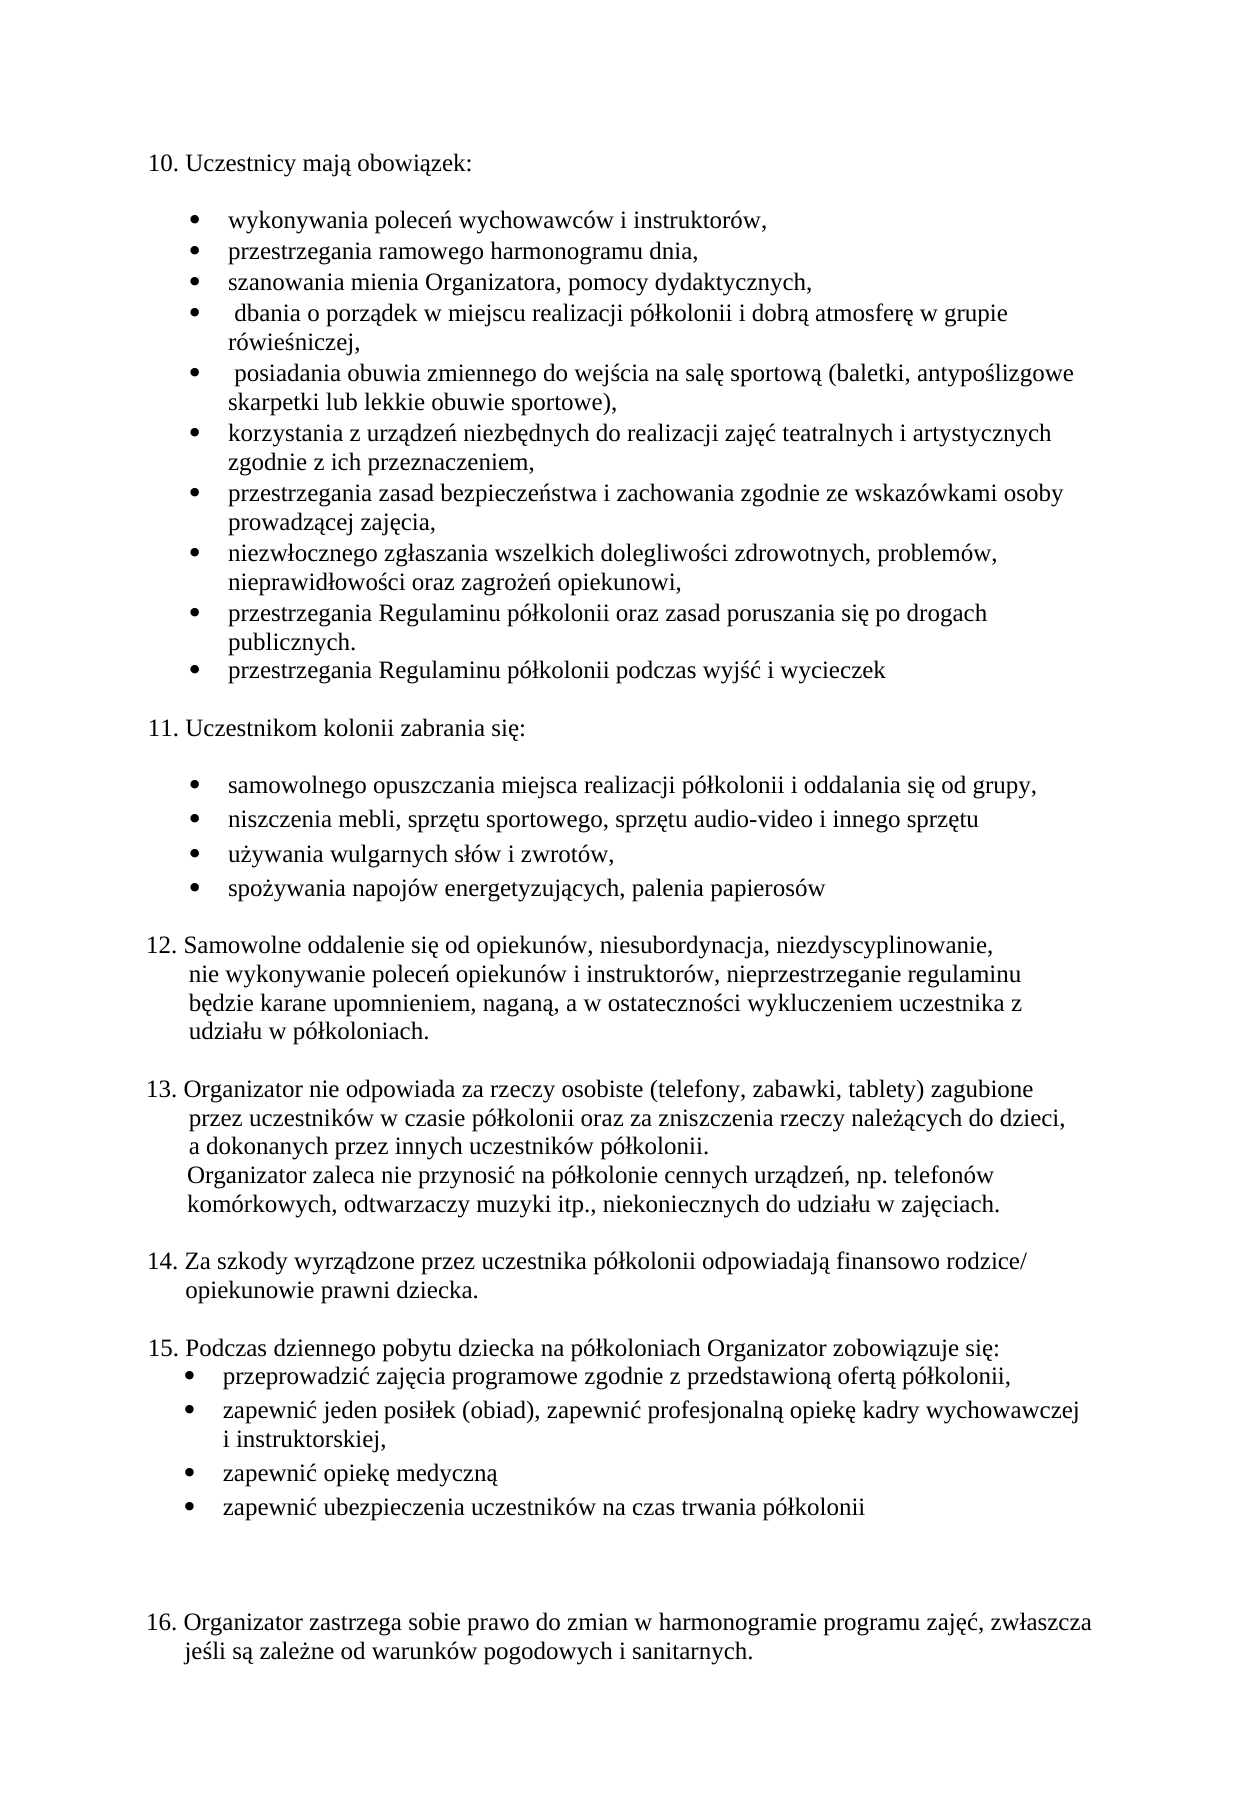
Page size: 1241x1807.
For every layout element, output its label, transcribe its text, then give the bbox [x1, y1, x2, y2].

list zapewnić opiekę medyczną [185, 1458, 1093, 1487]
text 13. Organizator nie odpowiada za rzeczy osobiste (telefony, zabawki, tablety) zagubione przez uczestników w czasie półkolonii oraz za zniszczenia rzeczy należących do dzieci, a dokonanych przez innych uczestników półkolonii. [146, 1074, 1093, 1160]
list używania wulgarnych słów i zwrotów, [190, 839, 1093, 867]
list przestrzegania ramowego harmonogramu dnia, [190, 236, 1093, 265]
text 10. Uczestnicy mają obowiązek: [148, 148, 1093, 176]
list zapewnić ubezpieczenia uczestników na czas trwania półkolonii [185, 1492, 1093, 1521]
text 16. Organizator zastrzega sobie prawo do zmian w harmonogramie programu zajęć, zwłaszcza jeśli są zależne od warunków pogodowych i sanitarnych. [146, 1607, 1093, 1665]
list spożywania napojów energetyzujących, palenia papierosów [190, 873, 1093, 901]
text 15. Podczas dziennego pobytu dziecka na półkoloniach Organizator zobowiązuje się: [148, 1333, 1093, 1361]
text 11. Uczestnikom kolonii zabrania się: [148, 713, 1093, 742]
list przestrzegania zasad bezpieczeństwa i zachowania zgodnie ze wskazówkami osoby prowadzącej zajęcia, [190, 478, 1093, 536]
text Organizator zaleca nie przynosić na półkolonie cennych urządzeń, np. telefonów komórkowych, odtwarzaczy muzyki itp., niekoniecznych do udziału w zajęciach. [187, 1160, 1093, 1218]
list wykonywania poleceń wychowawców i instruktorów, [190, 205, 1093, 234]
list przeprowadzić zajęcia programowe zgodnie z przedstawioną ofertą półkolonii, [185, 1361, 1093, 1390]
list posiadania obuwia zmiennego do wejścia na salę sportową (baletki, antypoślizgowe skarpetki lub lekkie obuwie sportowe), [190, 358, 1093, 416]
list zapewnić jeden posiłek (obiad), zapewnić profesjonalną opiekę kadry wychowawczej i instruktorskiej, [185, 1396, 1093, 1453]
list przestrzegania Regulaminu półkolonii oraz zasad poruszania się po drogach publicznych. [190, 598, 1093, 656]
list samowolnego opuszczania miejsca realizacji półkolonii i oddalania się od grupy, [190, 771, 1093, 799]
list szanowania mienia Organizatora, pomocy dydaktycznych, [190, 267, 1093, 296]
list dbania o porządek w miejscu realizacji półkolonii i dobrą atmosferę w grupie rówieśniczej, [190, 298, 1093, 356]
text 14. Za szkody wyrządzone przez uczestnika półkolonii odpowiadają finansowo rodzice/ opiekunowie prawni dziecka. [147, 1246, 1093, 1304]
list korzystania z urządzeń niezbędnych do realizacji zajęć teatralnych i artystycznych zgodnie z ich przeznaczeniem, [190, 418, 1093, 476]
text 12. Samowolne oddalenie się od opiekunów, niesubordynacja, niezdyscyplinowanie, nie wykonywanie poleceń opiekunów i instruktorów, nieprzestrzeganie regulaminu będzie karane upomnieniem, naganą, a w ostateczności wykluczeniem uczestnika z udziału w półkoloniach. [146, 930, 1093, 1045]
list przestrzegania Regulaminu półkolonii podczas wyjść i wycieczek [190, 656, 1093, 684]
list niszczenia mebli, sprzętu sportowego, sprzętu audio-video i innego sprzętu [190, 804, 1093, 833]
list niezwłocznego zgłaszania wszelkich dolegliwości zdrowotnych, problemów, nieprawidłowości oraz zagrożeń opiekunowi, [190, 538, 1093, 596]
